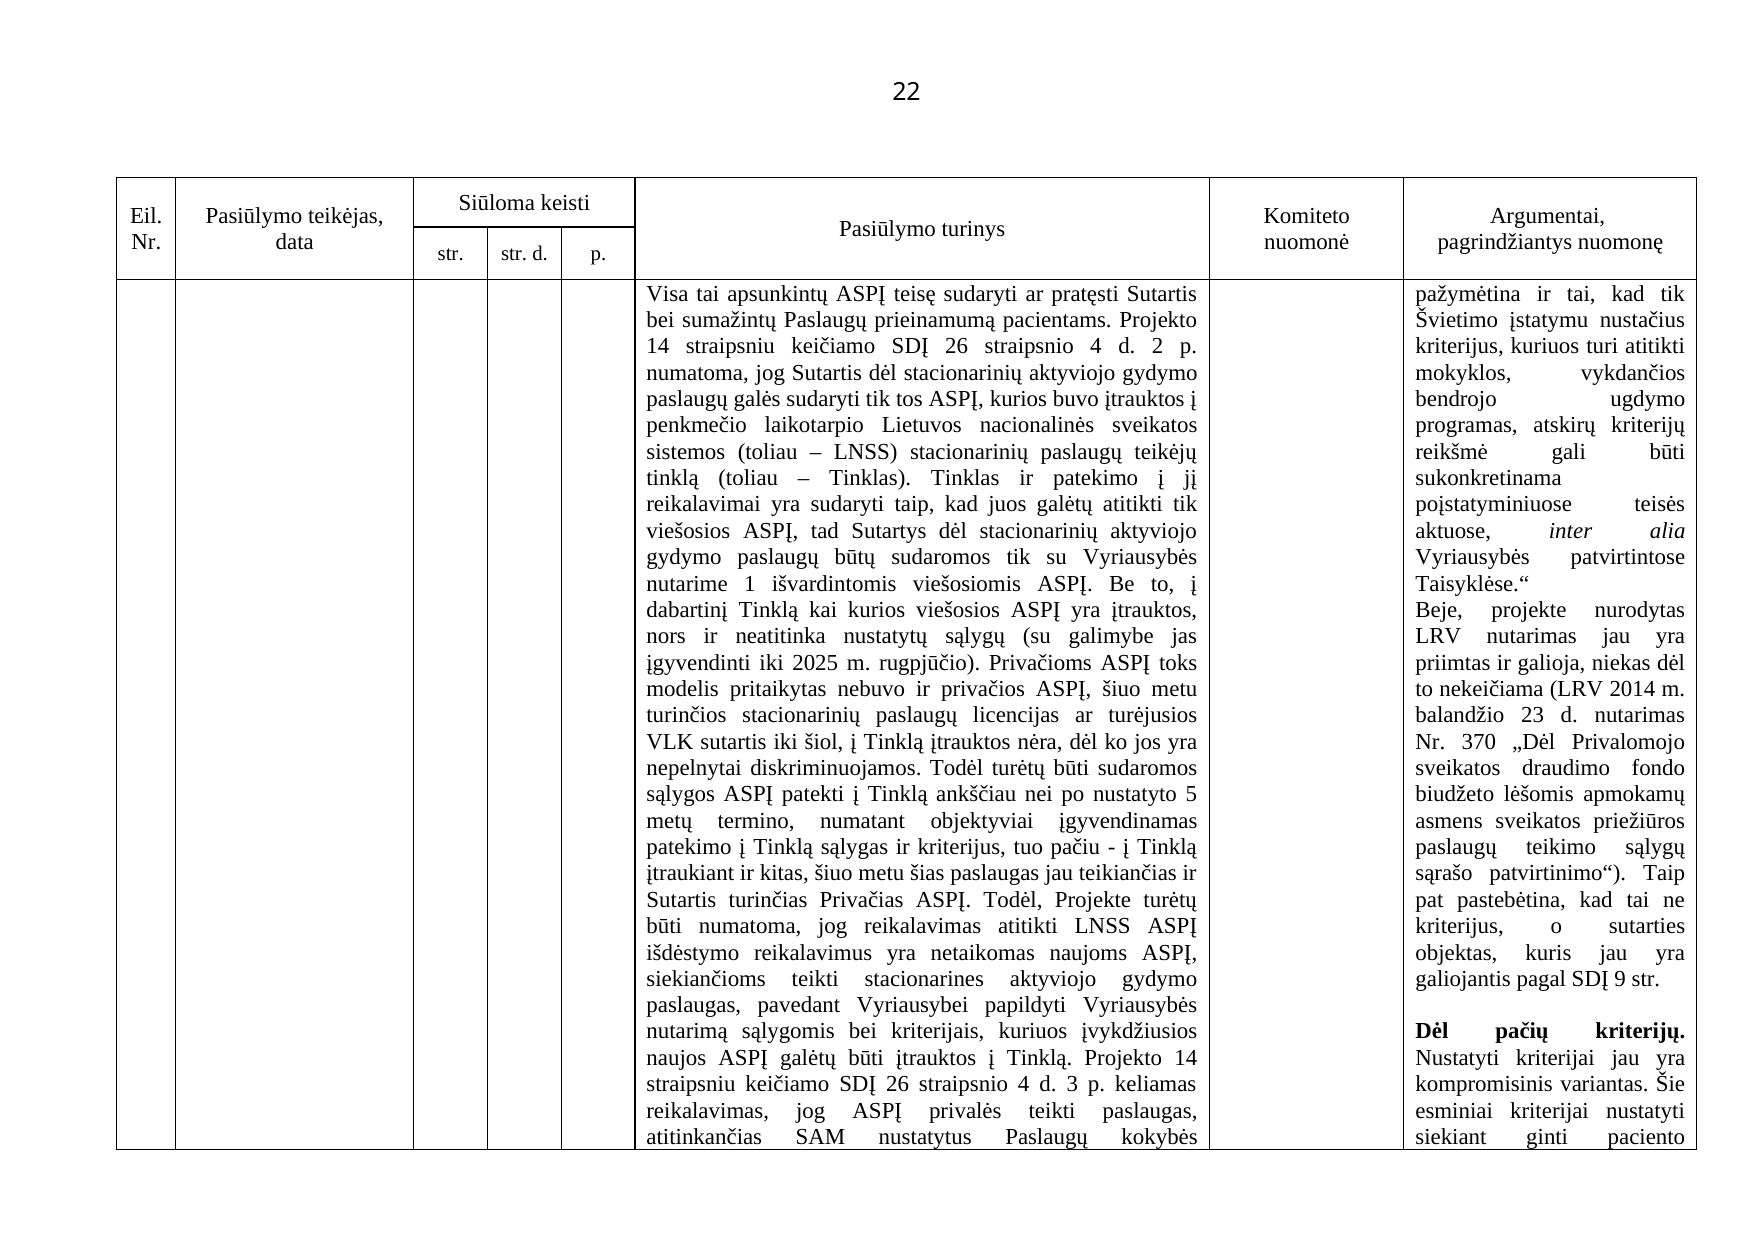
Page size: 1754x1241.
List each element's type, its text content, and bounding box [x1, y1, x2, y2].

table_cell pažymėtina ir tai, kad tik Švietimo įstatymu nustačius kriterijus, kuriuos turi atitikti mokyklos, vykdančios bendrojo ugdymo programas, atskirų kriterijų reikšmė gali būti sukonkretinama poįstatyminiuose teisės aktuose, inter alia Vyriausybės patvirtintose Taisyklėse.“ Beje, projekte nurodytas LRV nutarimas jau yra priimtas ir galioja, niekas dėl to nekeičiama (LRV 2014 m. balandžio 23 d. nutarimas Nr. 370 „Dėl Privalomojo sveikatos draudimo fondo biudžeto lėšomis apmokamų asmens sveikatos priežiūros paslaugų teikimo sąlygų sąrašo patvirtinimo“). Taip pat pastebėtina, kad tai ne kriterijus, o sutarties objektas, kuris jau yra galiojantis pagal SDĮ 9 str. Dėl pačių kriterijų. Nustatyti kriterijai jau yra kompromisinis variantas. Šie esminiai kriterijai nustatyti siekiant ginti paciento [1404, 280, 1696, 1149]
table_cell [414, 280, 487, 1149]
table_header Pasiūlymo teikėjas, data [176, 178, 413, 279]
table_cell [488, 280, 561, 1149]
table_header Komiteto nuomonė [1210, 178, 1403, 279]
table_cell Visa tai apsunkintų ASPĮ teisę sudaryti ar pratęsti Sutartis bei sumažintų Paslaugų prieinamumą pacientams. Projekto 14 straipsniu keičiamo SDĮ 26 straipsnio 4 d. 2 p. numatoma, jog Sutartis dėl stacionarinių aktyviojo gydymo paslaugų galės sudaryti tik tos ASPĮ, kurios buvo įtrauktos į penkmečio laikotarpio Lietuvos nacionalinės sveikatos sistemos (toliau – LNSS) stacionarinių paslaugų teikėjų tinklą (toliau – Tinklas). Tinklas ir patekimo į jį reikalavimai yra sudaryti taip, kad juos galėtų atitikti tik viešosios ASPĮ, tad Sutartys dėl stacionarinių aktyviojo gydymo paslaugų būtų sudaromos tik su Vyriausybės nutarime 1 išvardintomis viešosiomis ASPĮ. Be to, į dabartinį Tinklą kai kurios viešosios ASPĮ yra įtrauktos, nors ir neatitinka nustatytų sąlygų (su galimybe jas įgyvendinti iki 2025 m. rugpjūčio). Privačioms ASPĮ toks modelis pritaikytas nebuvo ir privačios ASPĮ, šiuo metu turinčios stacionarinių paslaugų licencijas ar turėjusios VLK sutartis iki šiol, į Tinklą įtrauktos nėra, dėl ko jos yra nepelnytai diskriminuojamos. Todėl turėtų būti sudaromos sąlygos ASPĮ patekti į Tinklą ankščiau nei po nustatyto 5 metų termino, numatant objektyviai įgyvendinamas patekimo į Tinklą sąlygas ir kriterijus, tuo pačiu - į Tinklą įtraukiant ir kitas, šiuo metu šias paslaugas jau teikiančias ir Sutartis turinčias Privačias ASPĮ. Todėl, Projekte turėtų būti numatoma, jog reikalavimas atitikti LNSS ASPĮ išdėstymo reikalavimus yra netaikomas naujoms ASPĮ, siekiančioms teikti stacionarines aktyviojo gydymo paslaugas, pavedant Vyriausybei papildyti Vyriausybės nutarimą sąlygomis bei kriterijais, kuriuos įvykdžiusios naujos ASPĮ galėtų būti įtrauktos į Tinklą. Projekto 14 straipsniu keičiamo SDĮ 26 straipsnio 4 d. 3 p. keliamas reikalavimas, jog ASPĮ privalės teikti paslaugas, atitinkančias SAM nustatytus Paslaugų kokybės [636, 280, 1209, 1149]
table_cell p. [562, 228, 634, 279]
table_header Argumentai, pagrindžiantys nuomonę [1404, 178, 1696, 279]
table_header Eil. Nr. [117, 178, 175, 279]
table_cell [176, 280, 413, 1149]
table_cell str. d. [488, 228, 561, 279]
table_cell [562, 280, 634, 1149]
table_cell [117, 280, 175, 1149]
table_header Siūloma keisti [414, 178, 634, 226]
table_header Pasiūlymo turinys [636, 178, 1209, 279]
table_cell str. [414, 228, 487, 279]
table_cell [1210, 280, 1403, 1149]
